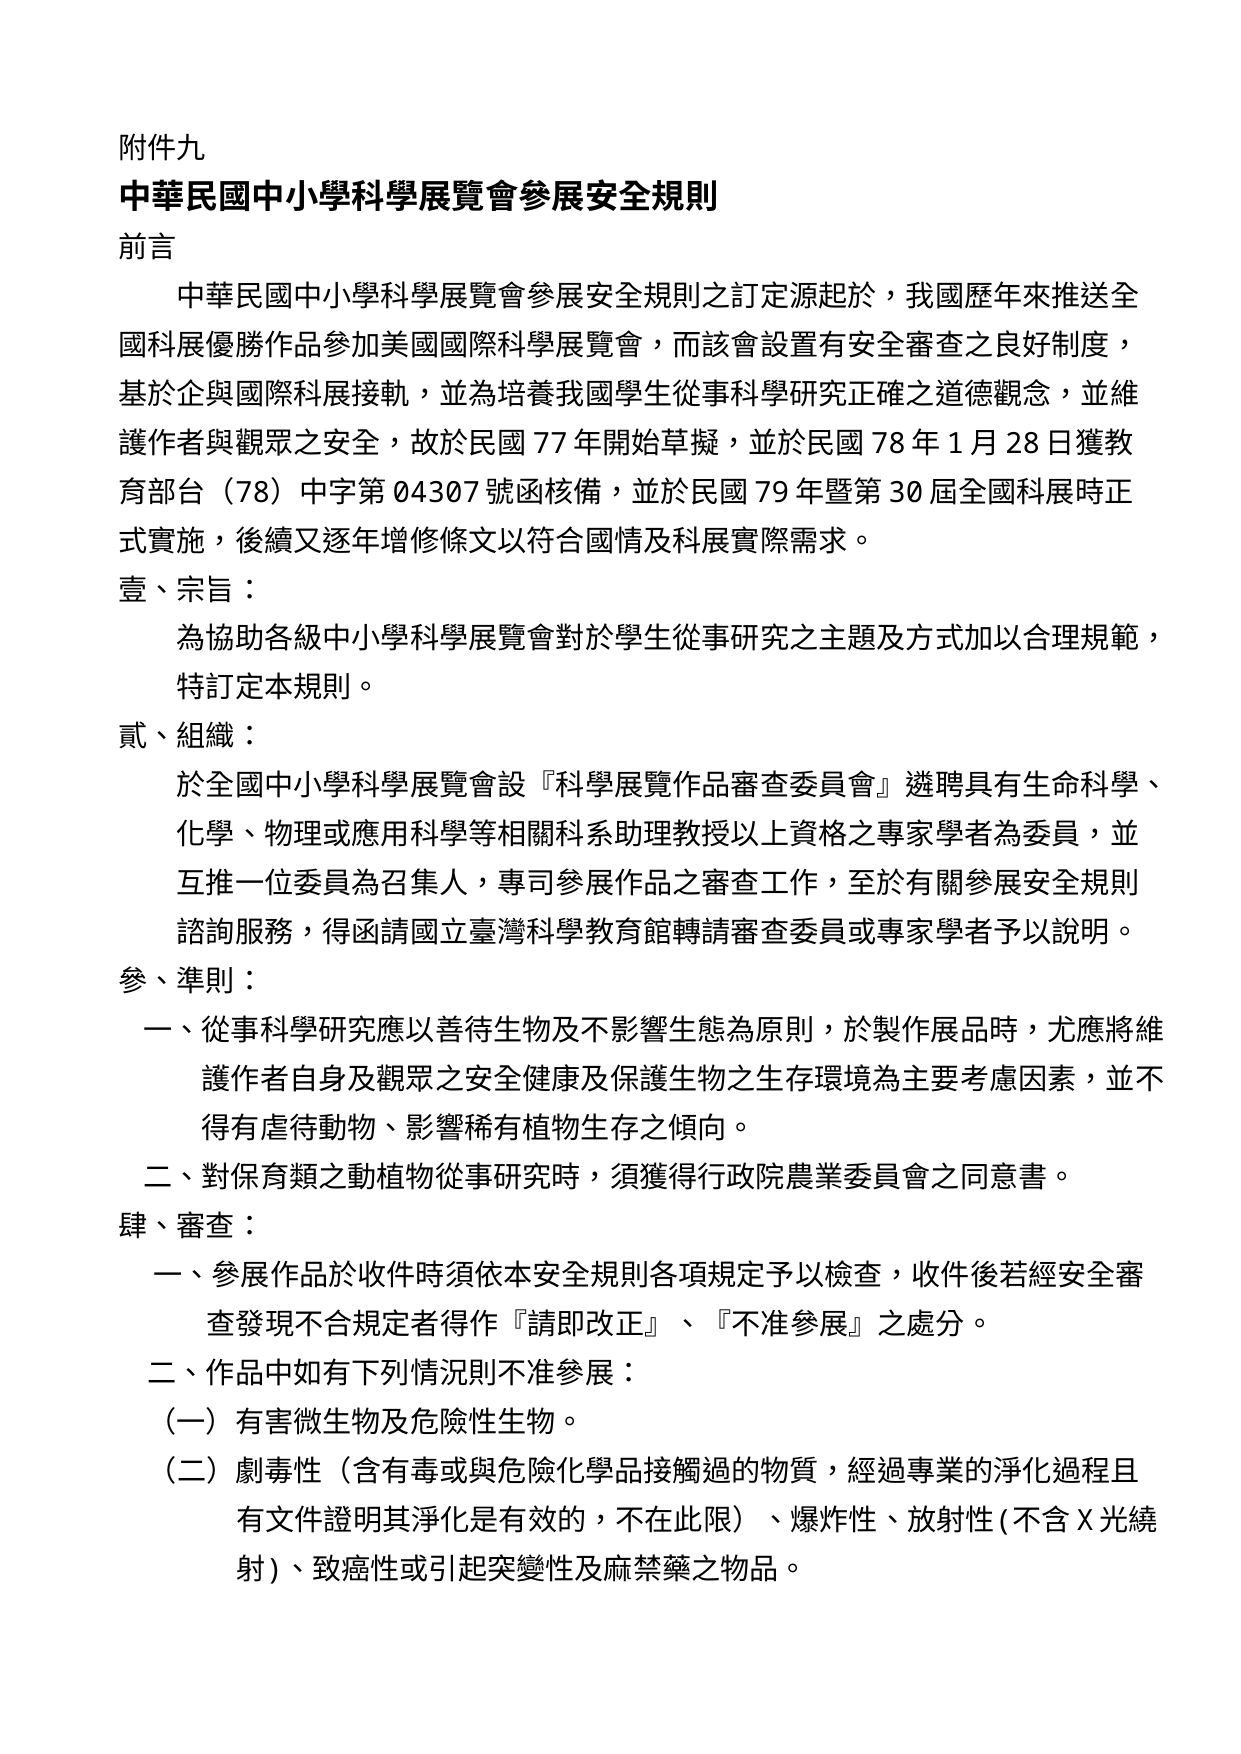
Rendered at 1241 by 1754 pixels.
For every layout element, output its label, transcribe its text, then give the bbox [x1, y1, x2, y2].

text 壹、宗旨： [118, 561, 1167, 610]
text 中華民國中小學科學展覽會參展安全規則 [118, 168, 1167, 218]
text 肆、審查： [118, 1197, 1167, 1246]
text 參、準則： [118, 952, 1167, 1001]
text 貳、組織： [118, 708, 1167, 757]
text 附件九 [118, 118, 1167, 168]
text 一、從事科學研究應以善待生物及不影響生態為原則，於製作展品時，尤應將維護作者自身及觀眾之安全健康及保護生物之生存環境為主要考慮因素，並不得有虐待動物、影響稀有植物生存之傾向。 [143, 1001, 1167, 1148]
text 一、參展作品於收件時須依本安全規則各項規定予以檢查，收件後若經安全審查發現不合規定者得作『請即改正』、『不准參展』之處分。 [118, 1246, 1167, 1344]
text 中華民國中小學科學展覽會參展安全規則之訂定源起於，我國歷年來推送全國科展優勝作品參加美國國際科學展覽會，而該會設置有安全審查之良好制度，基於企與國際科展接軌，並為培養我國學生從事科學研究正確之道德觀念，並維護作者與觀眾之安全，故於民國77年開始草擬，並於民國78年1月28日獲教育部台（78）中字第04307號函核備，並於民國79年暨第30屆全國科展時正式實施，後續又逐年增修條文以符合國情及科展實際需求。 [118, 267, 1157, 561]
text （一）有害微生物及危險性生物。 [147, 1393, 1167, 1442]
text 於全國中小學科學展覽會設『科學展覽作品審查委員會』遴聘具有生命科學、化學、物理或應用科學等相關科系助理教授以上資格之專家學者為委員，並互推一位委員為召集人，專司參展作品之審查工作，至於有關參展安全規則諮詢服務，得函請國立臺灣科學教育館轉請審查委員或專家學者予以說明。 [176, 757, 1167, 952]
text 二、對保育類之動植物從事研究時，須獲得行政院農業委員會之同意書。 [143, 1148, 1167, 1197]
text 前言 [118, 218, 1167, 267]
text 二、作品中如有下列情況則不准參展： [147, 1344, 1167, 1393]
text 為協助各級中小學科學展覽會對於學生從事研究之主題及方式加以合理規範，特訂定本規則。 [176, 610, 1167, 708]
text （二）劇毒性（含有毒或與危險化學品接觸過的物質，經過專業的淨化過程且有文件證明其淨化是有效的，不在此限）、爆炸性、放射性(不含X光繞射)、致癌性或引起突變性及麻禁藥之物品。 [148, 1442, 1167, 1589]
